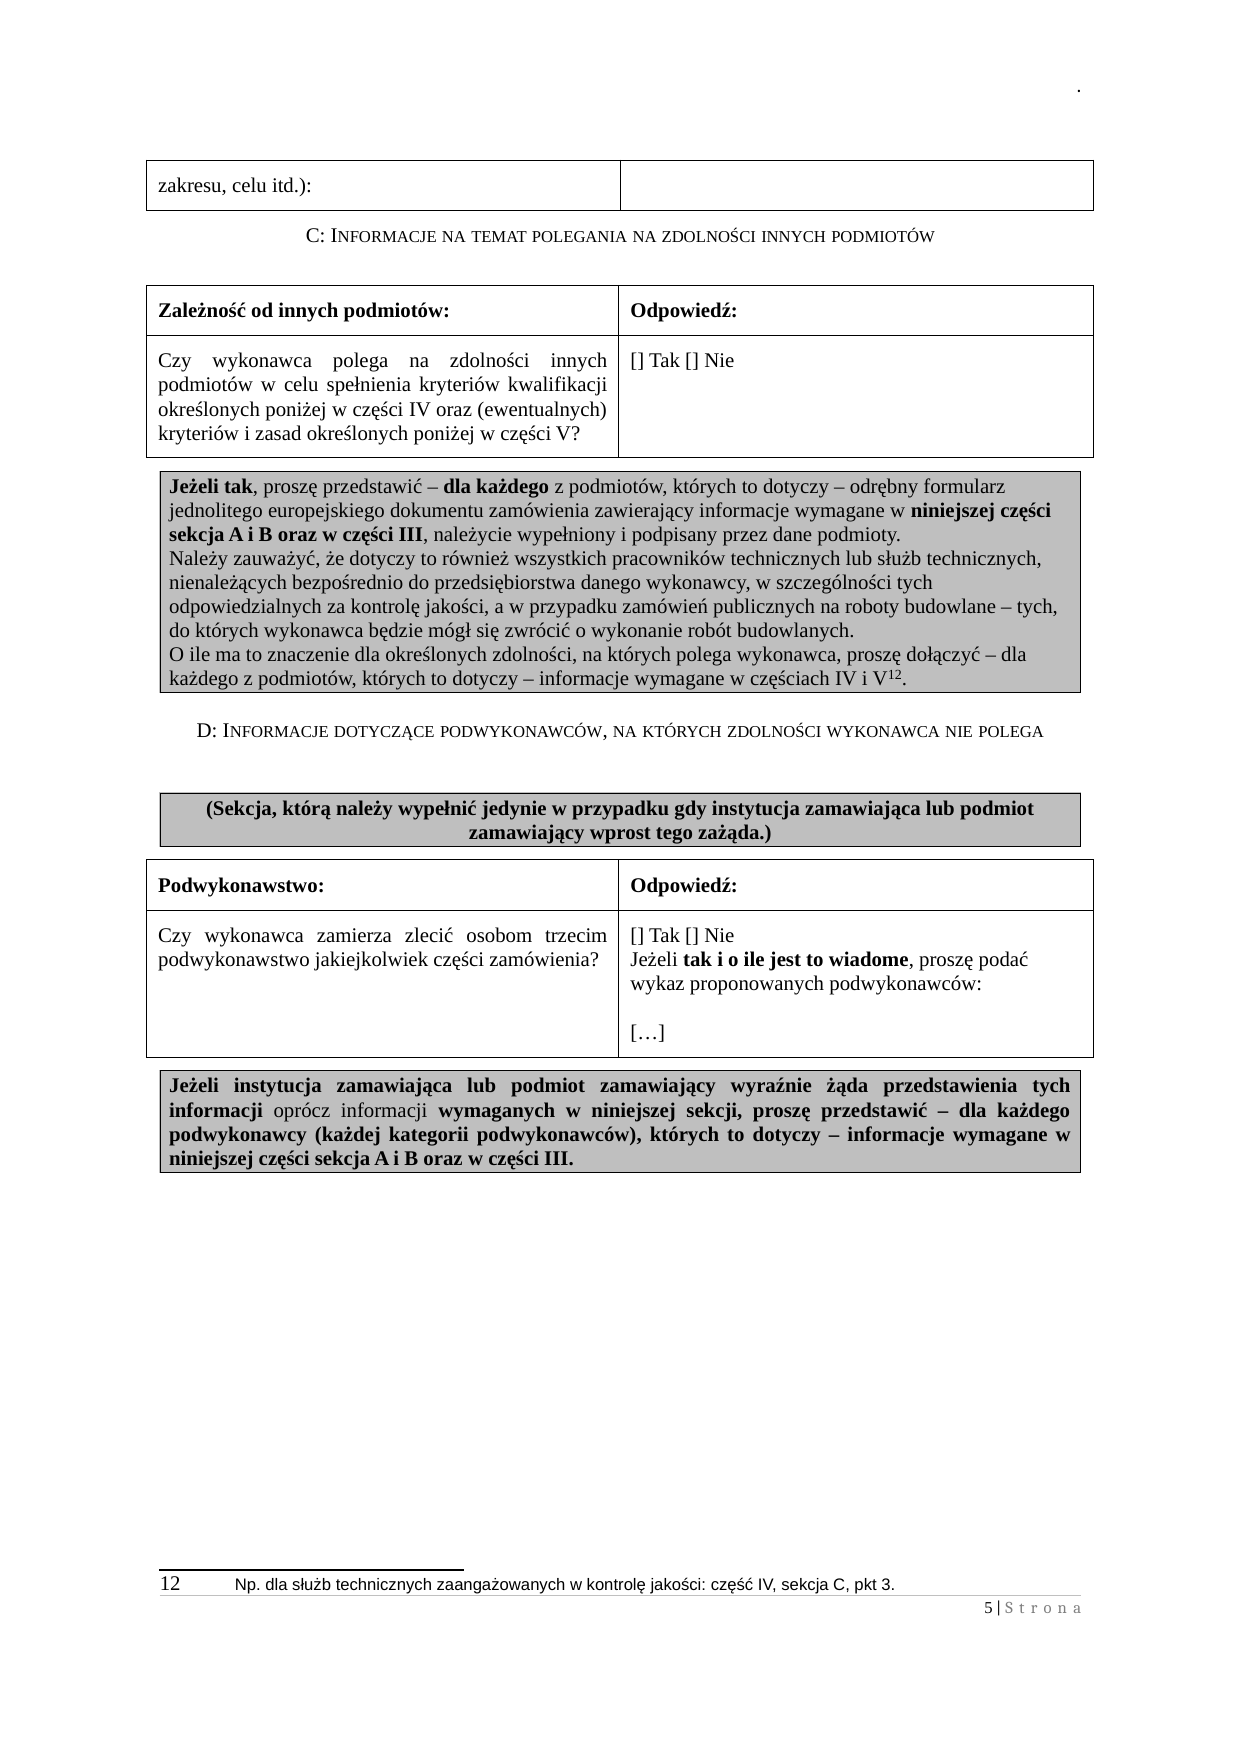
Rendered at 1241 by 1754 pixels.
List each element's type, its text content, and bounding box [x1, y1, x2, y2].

text Np. dla służb technicznych zaangażowanych w kontrolę jakości: część IV, sekcja C, pkt 3. [159, 1570, 1081, 1594]
text Jeżeli instytucja zamawiająca lub podmiot zamawiający wyraźnie żąda przedstawienia tych informacji oprócz informacji wymaganych w niniejszej sekcji, proszę przedstawić – dla każdego podwykonawcy (każdej kategorii podwykonawców), których to dotyczy – informacje wymagane w niniejszej części sekcja A i B oraz w części III. [161, 1071, 1080, 1172]
table_cell [621, 161, 1093, 209]
text C: Informacje na temat polegania na zdolności innych podmiotów [159, 223, 1081, 247]
table_cell [] Tak [] Nie Jeżeli tak i o ile jest to wiadome, proszę podać wykaz proponowanych podwykonawców: […] [619, 911, 1093, 1057]
text Jeżeli tak, proszę przedstawić – dla każdego z podmiotów, których to dotyczy – odrębny formularz jednolitego europejskiego dokumentu zamówienia zawierający informacje wymagane w niniejszej części sekcja A i B oraz w części III, należycie wypełniony i podpisany przez dane podmioty. Należy zauważyć, że dotyczy to również wszystkich pracowników technicznych lub służb technicznych, nienależących bezpośrednio do przedsiębiorstwa danego wykonawcy, w szczególności tych odpowiedzialnych za kontrolę jakości, a w przypadku zamówień publicznych na roboty budowlane – tych, do których wykonawca będzie mógł się zwrócić o wykonanie robót budowlanych. O ile ma to znaczenie dla określonych zdolności, na których polega wykonawca, proszę dołączyć – dla każdego z podmiotów, których to dotyczy – informacje wymagane w częściach IV i V. [161, 472, 1080, 692]
table_header Odpowiedź: [619, 860, 1093, 909]
table_header Podwykonawstwo: [147, 860, 618, 909]
table_cell Czy wykonawca polega na zdolności innych podmiotów w celu spełnienia kryteriów kwalifikacji określonych poniżej w części IV oraz (ewentualnych) kryteriów i zasad określonych poniżej w części V? [147, 336, 618, 457]
table_header Odpowiedź: [619, 286, 1093, 335]
table_header Zależność od innych podmiotów: [147, 286, 618, 335]
text D: Informacje dotyczące podwykonawców, na których zdolności wykonawca nie polega [159, 718, 1081, 742]
table_cell Czy wykonawca zamierza zlecić osobom trzecim podwykonawstwo jakiejkolwiek części zamówienia? [147, 911, 618, 1057]
table_cell [] Tak [] Nie [619, 336, 1093, 457]
text (Sekcja, którą należy wypełnić jedynie w przypadku gdy instytucja zamawiająca lub podmiot zamawiający wprost tego zażąda.) [161, 794, 1080, 846]
table_cell zakresu, celu itd.): [147, 161, 620, 209]
